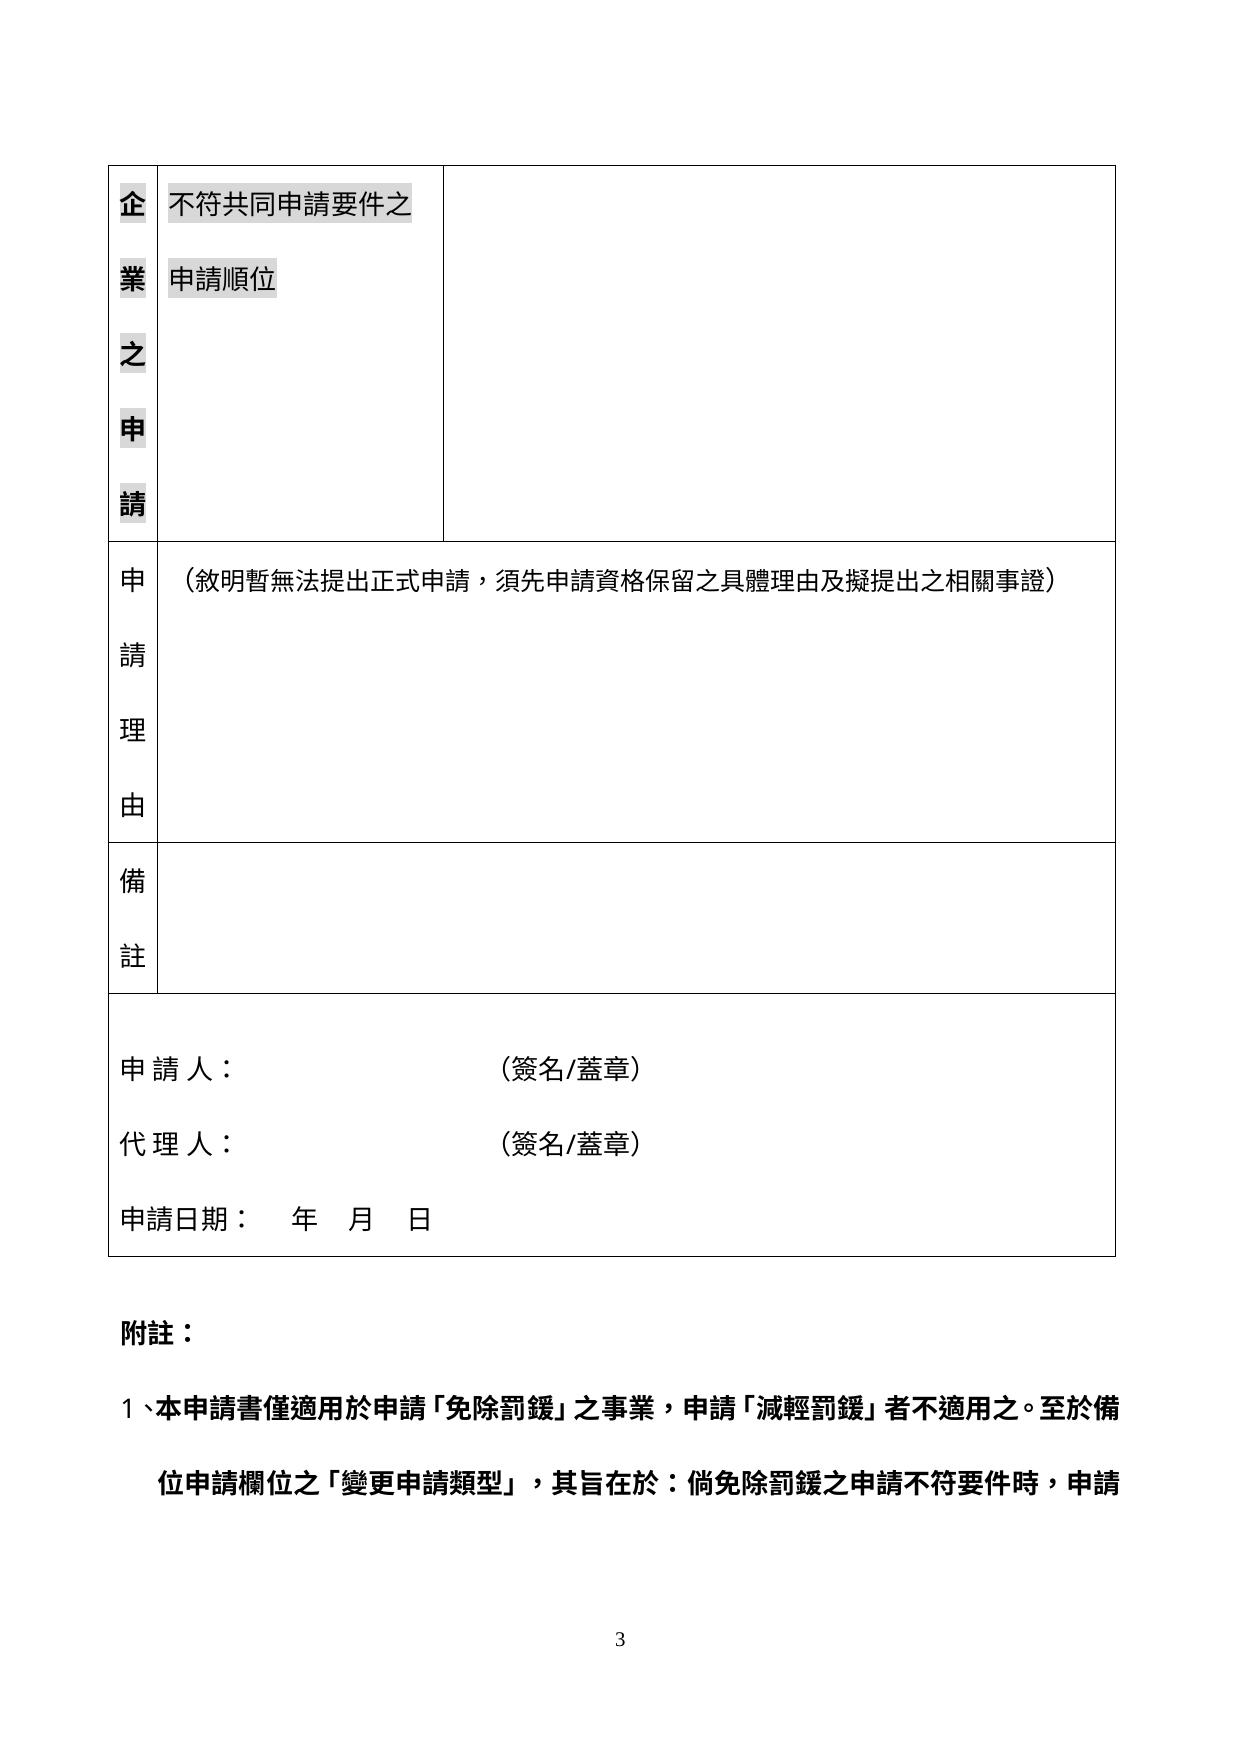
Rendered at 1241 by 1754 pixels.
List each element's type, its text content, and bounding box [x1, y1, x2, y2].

text 1、本申請書僅適用於申請「免除罰鍰」之事業，申請「減輕罰鍰」者不適用之。至於備位申請欄位之「變更申請類型」，其旨在於：倘免除罰鍰之申請不符要件時，申請 [120, 1369, 1120, 1519]
table_cell 企業之申請 [109, 166, 157, 541]
table_cell （敘明暫無法提出正式申請，須先申請資格保留之具體理由及擬提出之相關事證） [158, 542, 1115, 842]
table_cell [444, 166, 1115, 541]
text 附註： [120, 1294, 1120, 1369]
table_cell 申 請 人： （簽名/蓋章） 代 理 人： （簽名/蓋章） 申請日期： 年 月 日 [109, 994, 1115, 1256]
table_cell 不符共同申請要件之申請順位 [158, 166, 443, 541]
table_cell 申請理由 [109, 542, 157, 842]
table_cell 備註 [109, 843, 157, 993]
table_cell [158, 843, 1115, 993]
